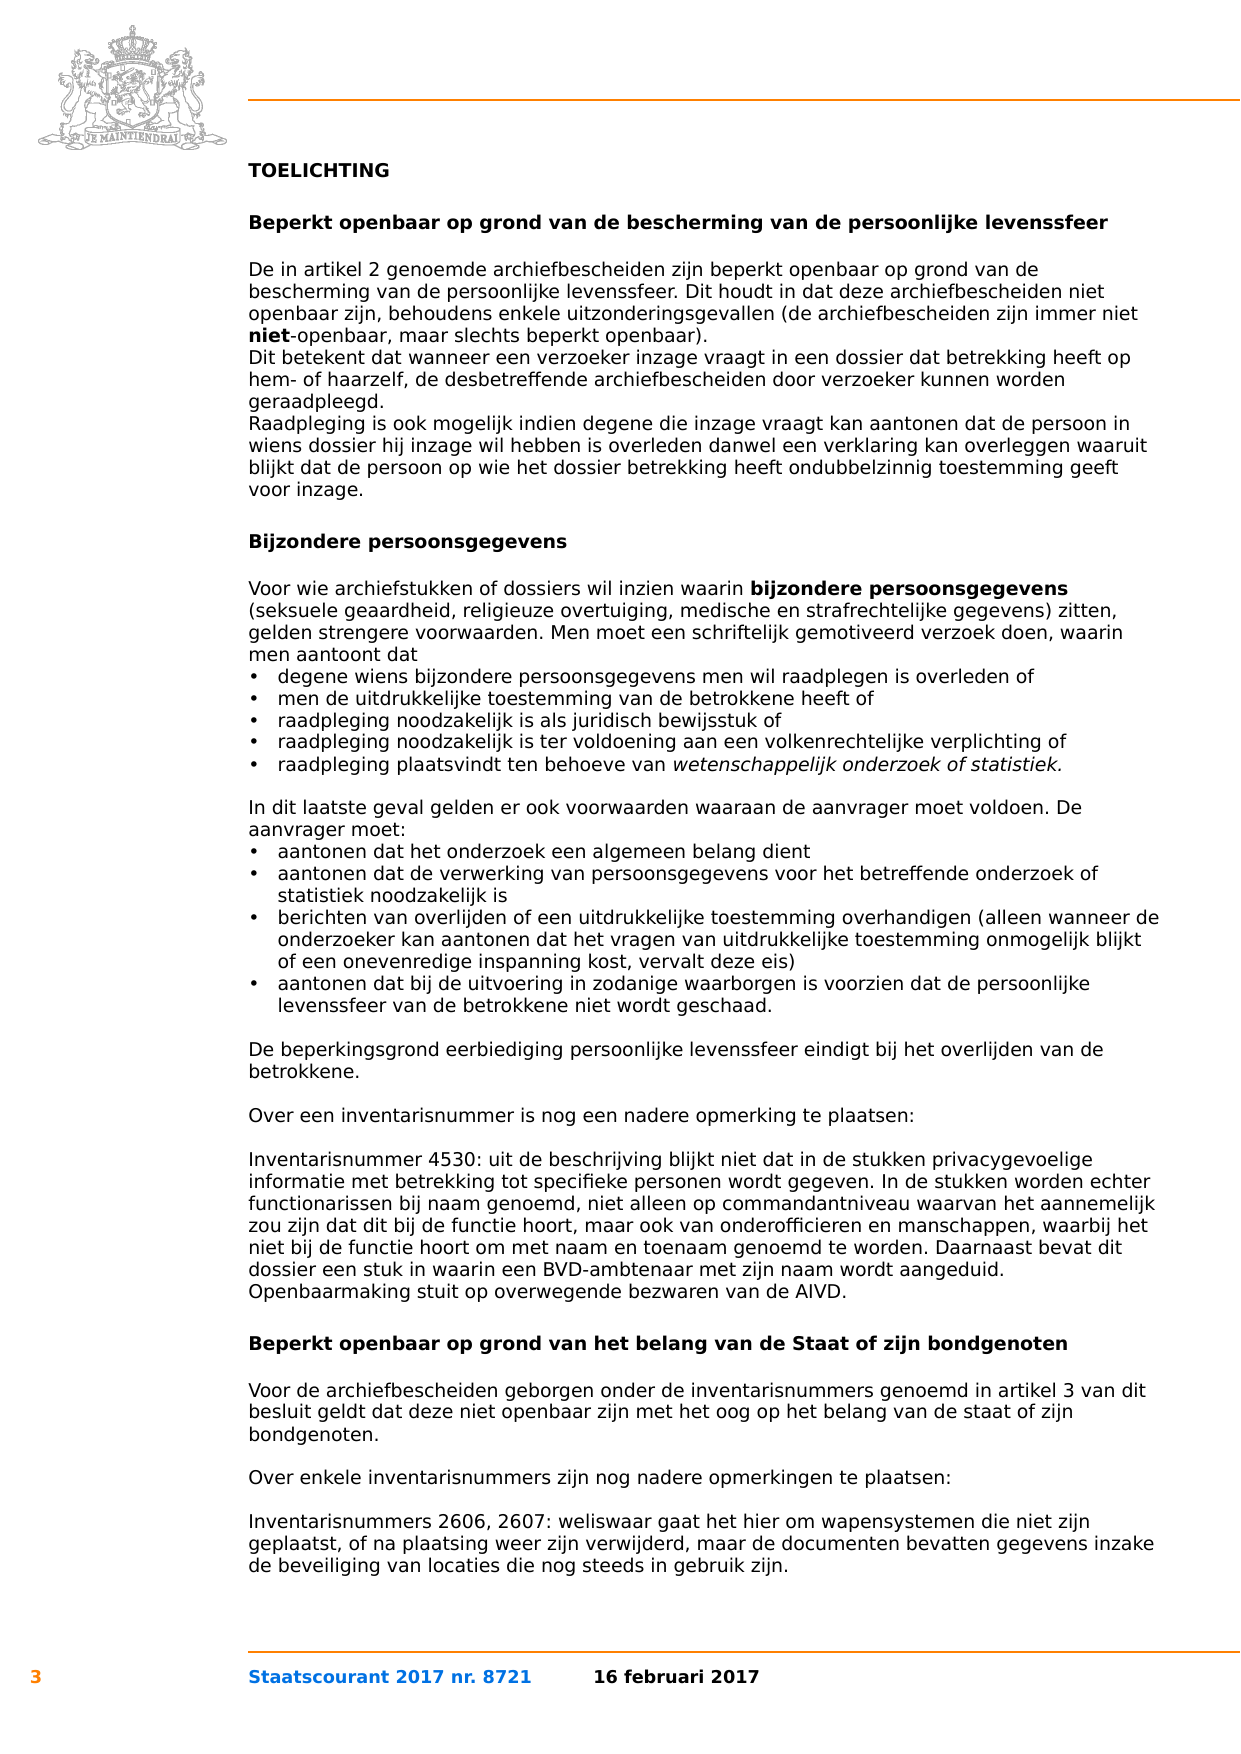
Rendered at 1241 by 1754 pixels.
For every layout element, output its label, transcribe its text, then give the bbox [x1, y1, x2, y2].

text • raadpleging noodzakelijk is ter voldoening aan een volkenrechtelijke verplichting of [248, 731, 1163, 753]
text Inventarisnummer 4530: uit de beschrijving blijkt niet dat in de stukken privacygevoelige informatie met betrekking tot specifieke personen wordt gegeven. In de stukken worden echter functionarissen bij naam genoemd, niet alleen op commandantniveau waarvan het aannemelijk zou zijn dat dit bij de functie hoort, maar ook van onderofficieren en manschappen, waarbij het niet bij de functie hoort om met naam en toenaam genoemd te worden. Daarnaast bevat dit dossier een stuk in waarin een BVD-ambtenaar met zijn naam wordt aangeduid. Openbaarmaking stuit op overwegende bezwaren van de AIVD. [248, 1149, 1163, 1302]
text Over enkele inventarisnummers zijn nog nadere opmerkingen te plaatsen: [248, 1467, 1163, 1489]
text Voor de archiefbescheiden geborgen onder de inventarisnummers genoemd in artikel 3 van dit besluit geldt dat deze niet openbaar zijn met het oog op het belang van de staat of zijn bondgenoten. [248, 1379, 1163, 1445]
text • berichten van overlijden of een uitdrukkelijke toestemming overhandigen (alleen wanneer de onderzoeker kan aantonen dat het vragen van uitdrukkelijke toestemming onmogelijk blijkt of een onevenredige inspanning kost, vervalt deze eis) [248, 907, 1163, 973]
text • raadpleging noodzakelijk is als juridisch bewijsstuk of [248, 709, 1163, 731]
text • aantonen dat bij de uitvoering in zodanige waarborgen is voorzien dat de persoonlijke levenssfeer van de betrokkene niet wordt geschaad. [248, 973, 1163, 1017]
text Inventarisnummers 2606, 2607: weliswaar gaat het hier om wapensystemen die niet zijn geplaatst, of na plaatsing weer zijn verwijderd, maar de documenten bevatten gegevens inzake de beveiliging van locaties die nog steeds in gebruik zijn. [248, 1511, 1163, 1577]
text • degene wiens bijzondere persoonsgegevens men wil raadplegen is overleden of [248, 666, 1163, 687]
subtitle Beperkt openbaar op grond van het belang van de Staat of zijn bondgenoten [248, 1332, 1163, 1354]
text In dit laatste geval gelden er ook voorwaarden waaraan de aanvrager moet voldoen. De aanvrager moet: [248, 797, 1163, 841]
picture [38, 25, 227, 150]
text De in artikel 2 genoemde archiefbescheiden zijn beperkt openbaar op grond van de bescherming van de persoonlijke levenssfeer. Dit houdt in dat deze archiefbescheiden niet openbaar zijn, behoudens enkele uitzonderingsgevallen (de archiefbescheiden zijn immer niet niet-openbaar, maar slechts beperkt openbaar). [248, 259, 1163, 347]
text Over een inventarisnummer is nog een nadere opmerking te plaatsen: [248, 1105, 1163, 1127]
subtitle TOELICHTING [248, 160, 1163, 182]
subtitle Beperkt openbaar op grond van de bescherming van de persoonlijke levenssfeer [248, 212, 1163, 234]
text Raadpleging is ook mogelijk indien degene die inzage vraagt kan aantonen dat de persoon in wiens dossier hij inzage wil hebben is overleden danwel een verklaring kan overleggen waaruit blijkt dat de persoon op wie het dossier betrekking heeft ondubbelzinnig toestemming geeft voor inzage. [248, 413, 1163, 501]
text De beperkingsgrond eerbiediging persoonlijke levenssfeer eindigt bij het overlijden van de betrokkene. [248, 1039, 1163, 1083]
text Voor wie archiefstukken of dossiers wil inzien waarin bijzondere persoonsgegevens (seksuele geaardheid, religieuze overtuiging, medische en strafrechtelijke gegevens) zitten, gelden strengere voorwaarden. Men moet een schriftelijk gemotiveerd verzoek doen, waarin men aantoont dat [248, 578, 1163, 666]
text • aantonen dat het onderzoek een algemeen belang dient [248, 841, 1163, 863]
text • aantonen dat de verwerking van persoonsgegevens voor het betreffende onderzoek of statistiek noodzakelijk is [248, 863, 1163, 907]
text • men de uitdrukkelijke toestemming van de betrokkene heeft of [248, 687, 1163, 709]
subtitle Bijzondere persoonsgegevens [248, 531, 1163, 553]
text • raadpleging plaatsvindt ten behoeve van wetenschappelijk onderzoek of statistiek. [248, 753, 1163, 775]
text Dit betekent dat wanneer een verzoeker inzage vraagt in een dossier dat betrekking heeft op hem- of haarzelf, de desbetreffende archiefbescheiden door verzoeker kunnen worden geraadpleegd. [248, 347, 1163, 413]
